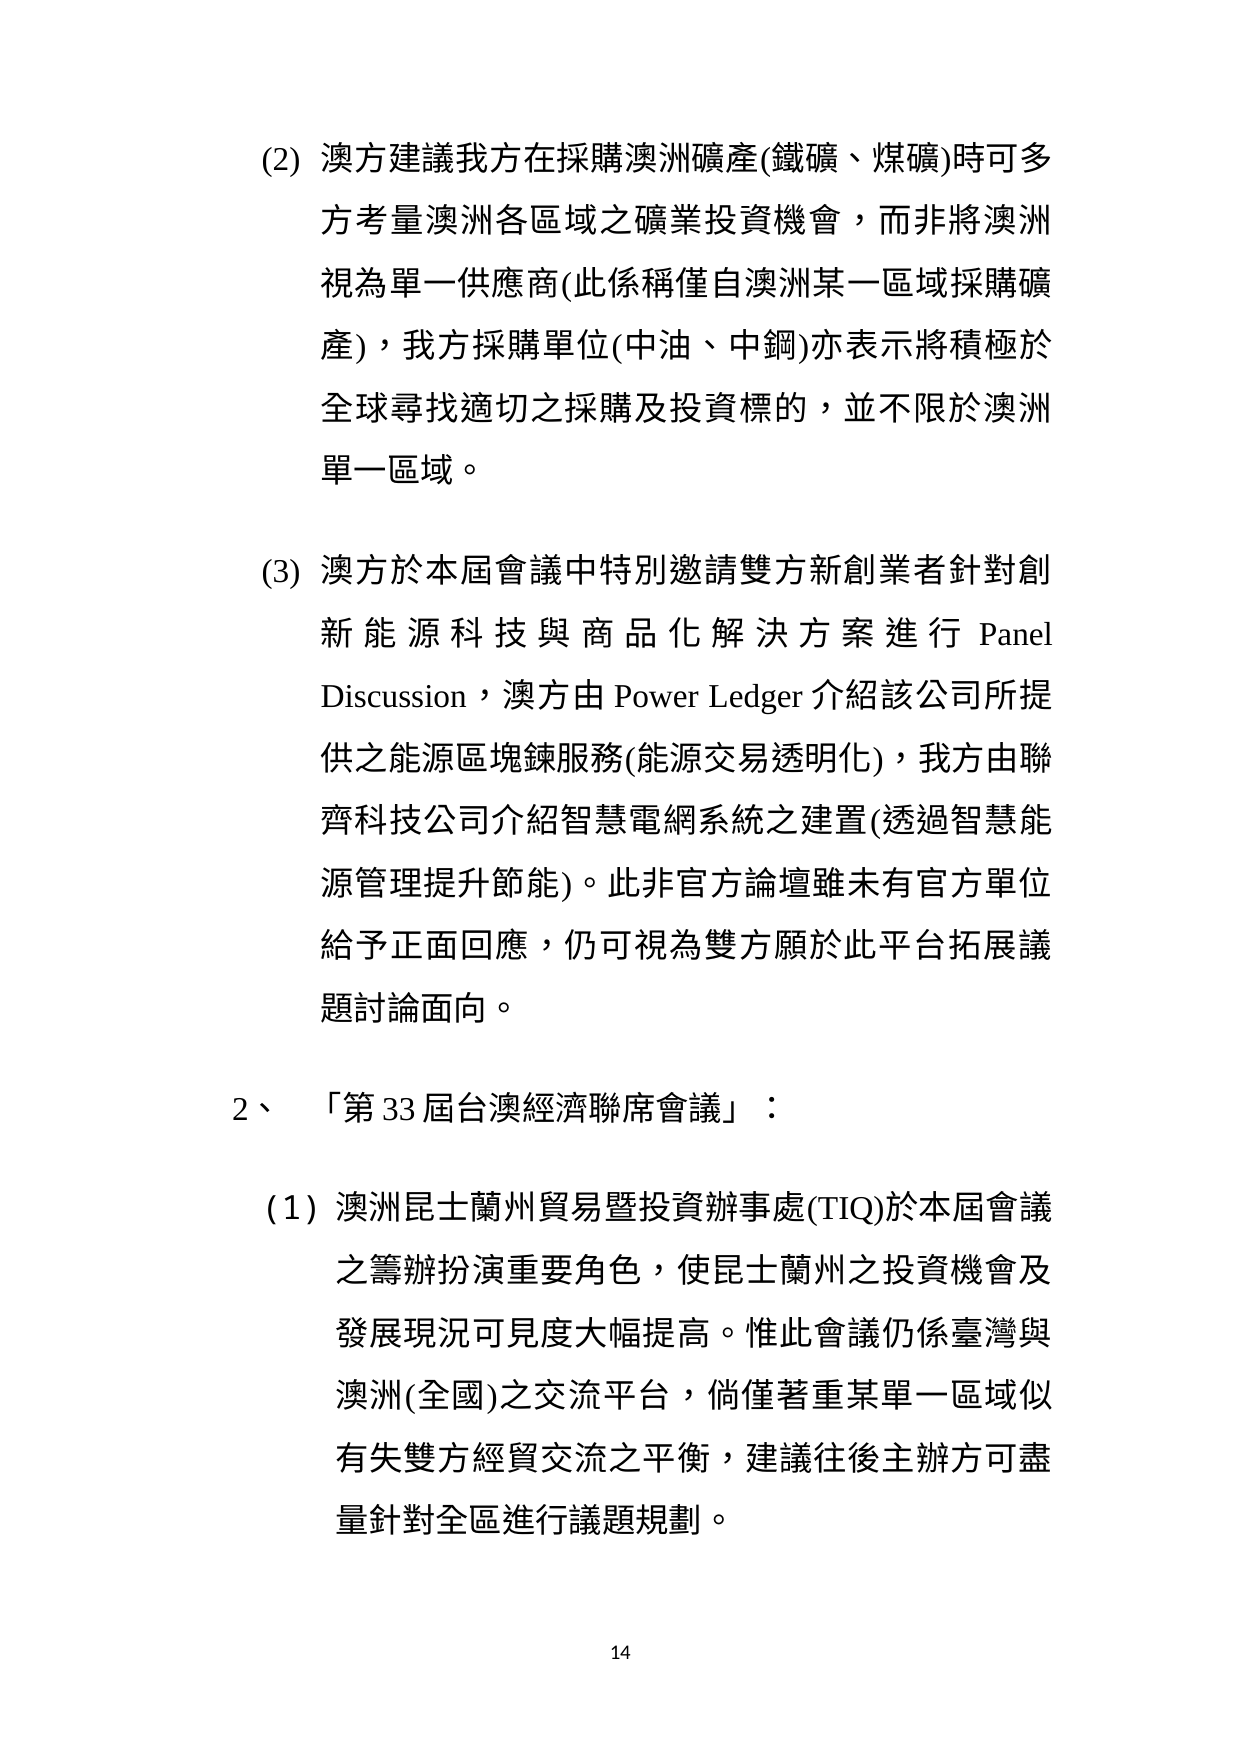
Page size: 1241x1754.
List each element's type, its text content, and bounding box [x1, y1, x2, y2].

list 澳洲昆士蘭州貿易暨投資辦事處(TIQ)於本屆會議之籌辦扮演重要角色，使昆士蘭州之投資機會及發展現況可見度大幅提高。惟此會議仍係臺灣與澳洲(全國)之交流平台，倘僅著重某單一區域似有失雙方經貿交流之平衡，建議往後主辦方可盡量針對全區進行議題規劃。 [261, 1164, 1053, 1539]
list 澳方於本屆會議中特別邀請雙方新創業者針對創新能源科技與商品化解決方案進行Panel Discussion，澳方由Power Ledger介紹該公司所提供之能源區塊鍊服務(能源交易透明化)，我方由聯齊科技公司介紹智慧電網系統之建置(透過智慧能源管理提升節能)。此非官方論壇雖未有官方單位給予正面回應，仍可視為雙方願於此平台拓展議題討論面向。 [261, 526, 1053, 1026]
list 「第33屆台澳經濟聯席會議」： [232, 1064, 1053, 1126]
list 澳方建議我方在採購澳洲礦產(鐵礦、煤礦)時可多方考量澳洲各區域之礦業投資機會，而非將澳洲視為單一供應商(此係稱僅自澳洲某一區域採購礦產)，我方採購單位(中油、中鋼)亦表示將積極於全球尋找適切之採購及投資標的，並不限於澳洲單一區域。 [261, 114, 1053, 489]
